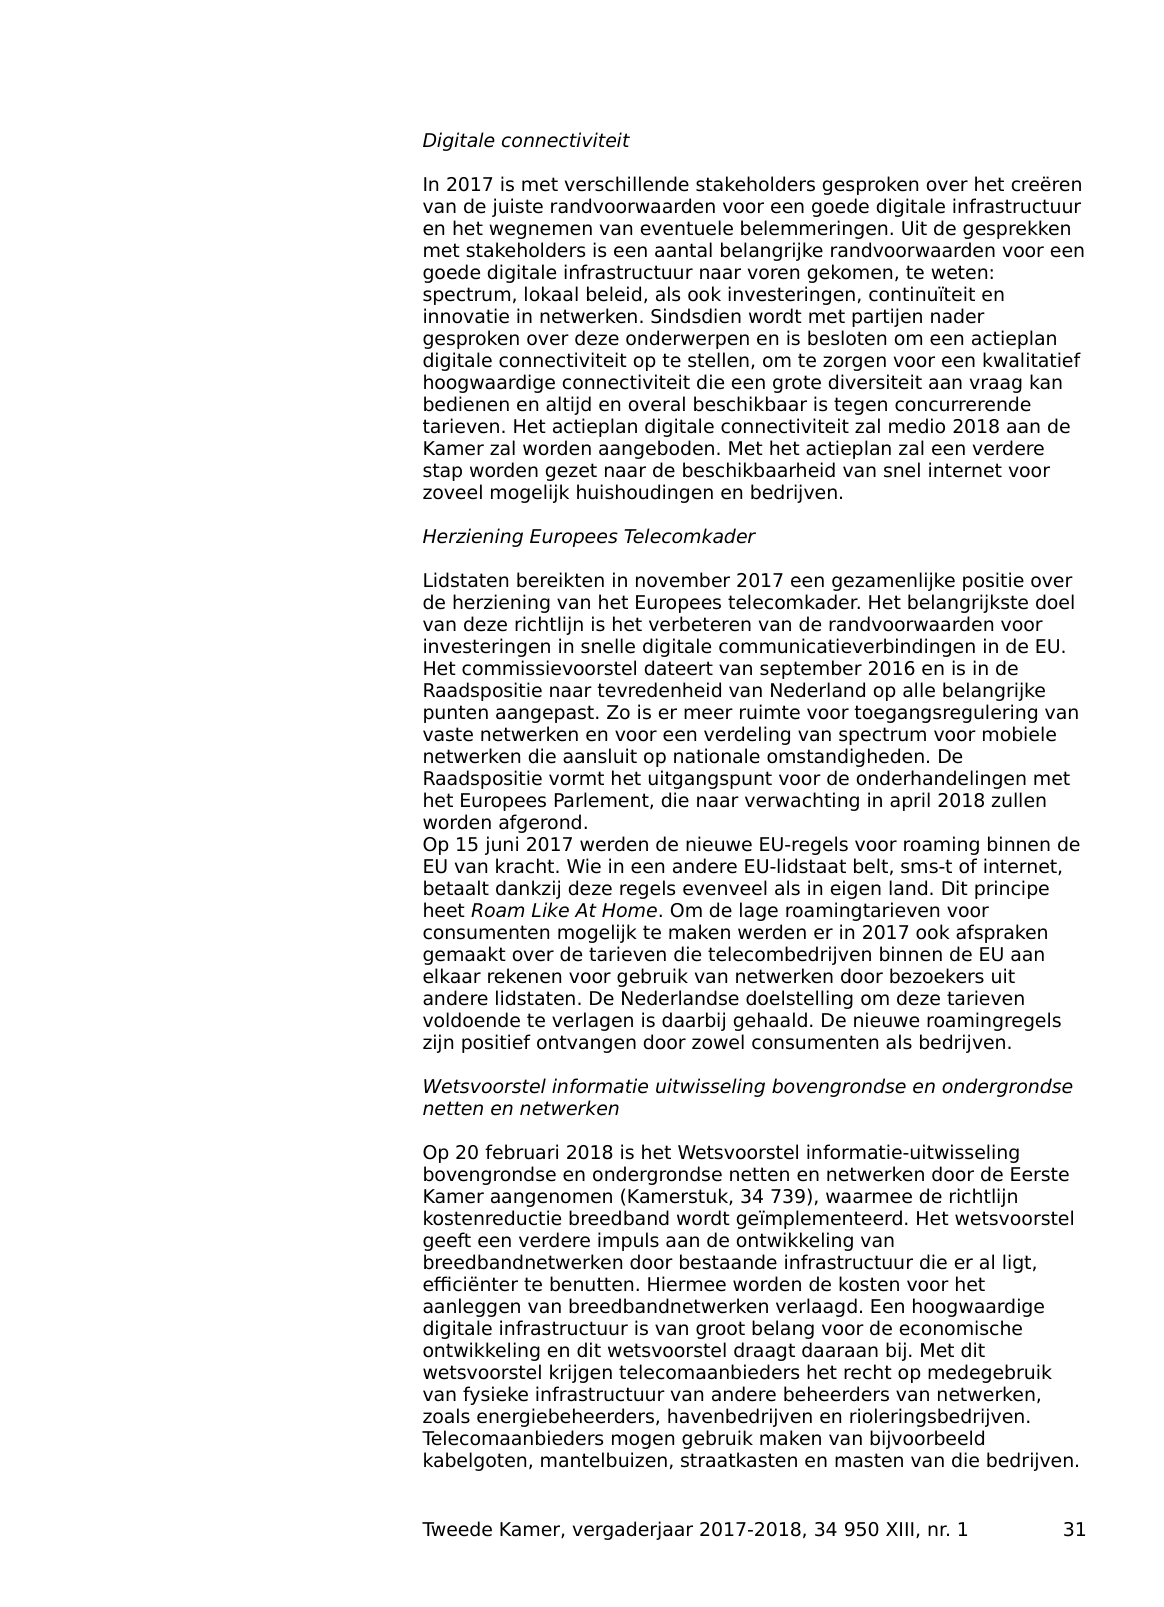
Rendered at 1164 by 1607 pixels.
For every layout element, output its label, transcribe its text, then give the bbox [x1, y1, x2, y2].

subtitle Wetsvoorstel informatie uitwisseling bovengrondse en ondergrondse netten en netwerken [422, 1076, 1087, 1120]
subtitle Digitale connectiviteit [422, 130, 1087, 152]
text Op 20 februari 2018 is het Wetsvoorstel informatie-uitwisseling bovengrondse en ondergrondse netten en netwerken door de Eerste Kamer aangenomen (Kamerstuk, 34 739), waarmee de richtlijn kostenreductie breedband wordt geïmplementeerd. Het wetsvoorstel geeft een verdere impuls aan de ontwikkeling van breedbandnetwerken door bestaande infrastructuur die er al ligt, efficiënter te benutten. Hiermee worden de kosten voor het aanleggen van breedbandnetwerken verlaagd. Een hoogwaardige digitale infrastructuur is van groot belang voor de economische ontwikkeling en dit wetsvoorstel draagt daaraan bij. Met dit wetsvoorstel krijgen telecomaanbieders het recht op medegebruik van fysieke infrastructuur van andere beheerders van netwerken, zoals energiebeheerders, havenbedrijven en rioleringsbedrijven. Telecomaanbieders mogen gebruik maken van bijvoorbeeld kabelgoten, mantelbuizen, straatkasten en masten van die bedrijven. [422, 1142, 1087, 1472]
text Lidstaten bereikten in november 2017 een gezamenlijke positie over de herziening van het Europees telecomkader. Het belangrijkste doel van deze richtlijn is het verbeteren van de randvoorwaarden voor investeringen in snelle digitale communicatieverbindingen in de EU. Het commissievoorstel dateert van september 2016 en is in de Raadspositie naar tevredenheid van Nederland op alle belangrijke punten aangepast. Zo is er meer ruimte voor toegangsregulering van vaste netwerken en voor een verdeling van spectrum voor mobiele netwerken die aansluit op nationale omstandigheden. De Raadspositie vormt het uitgangspunt voor de onderhandelingen met het Europees Parlement, die naar verwachting in april 2018 zullen worden afgerond. [422, 570, 1087, 834]
text In 2017 is met verschillende stakeholders gesproken over het creëren van de juiste randvoorwaarden voor een goede digitale infrastructuur en het wegnemen van eventuele belemmeringen. Uit de gesprekken met stakeholders is een aantal belangrijke randvoorwaarden voor een goede digitale infrastructuur naar voren gekomen, te weten: spectrum, lokaal beleid, als ook investeringen, continuïteit en innovatie in netwerken. Sindsdien wordt met partijen nader gesproken over deze onderwerpen en is besloten om een actieplan digitale connectiviteit op te stellen, om te zorgen voor een kwalitatief hoogwaardige connectiviteit die een grote diversiteit aan vraag kan bedienen en altijd en overal beschikbaar is tegen concurrerende tarieven. Het actieplan digitale connectiviteit zal medio 2018 aan de Kamer zal worden aangeboden. Met het actieplan zal een verdere stap worden gezet naar de beschikbaarheid van snel internet voor zoveel mogelijk huishoudingen en bedrijven. [422, 174, 1087, 504]
subtitle Herziening Europees Telecomkader [422, 526, 1087, 548]
text Op 15 juni 2017 werden de nieuwe EU-regels voor roaming binnen de EU van kracht. Wie in een andere EU-lidstaat belt, sms-t of internet, betaalt dankzij deze regels evenveel als in eigen land. Dit principe heet Roam Like At Home. Om de lage roamingtarieven voor consumenten mogelijk te maken werden er in 2017 ook afspraken gemaakt over de tarieven die telecombedrijven binnen de EU aan elkaar rekenen voor gebruik van netwerken door bezoekers uit andere lidstaten. De Nederlandse doelstelling om deze tarieven voldoende te verlagen is daarbij gehaald. De nieuwe roamingregels zijn positief ontvangen door zowel consumenten als bedrijven. [422, 834, 1087, 1054]
